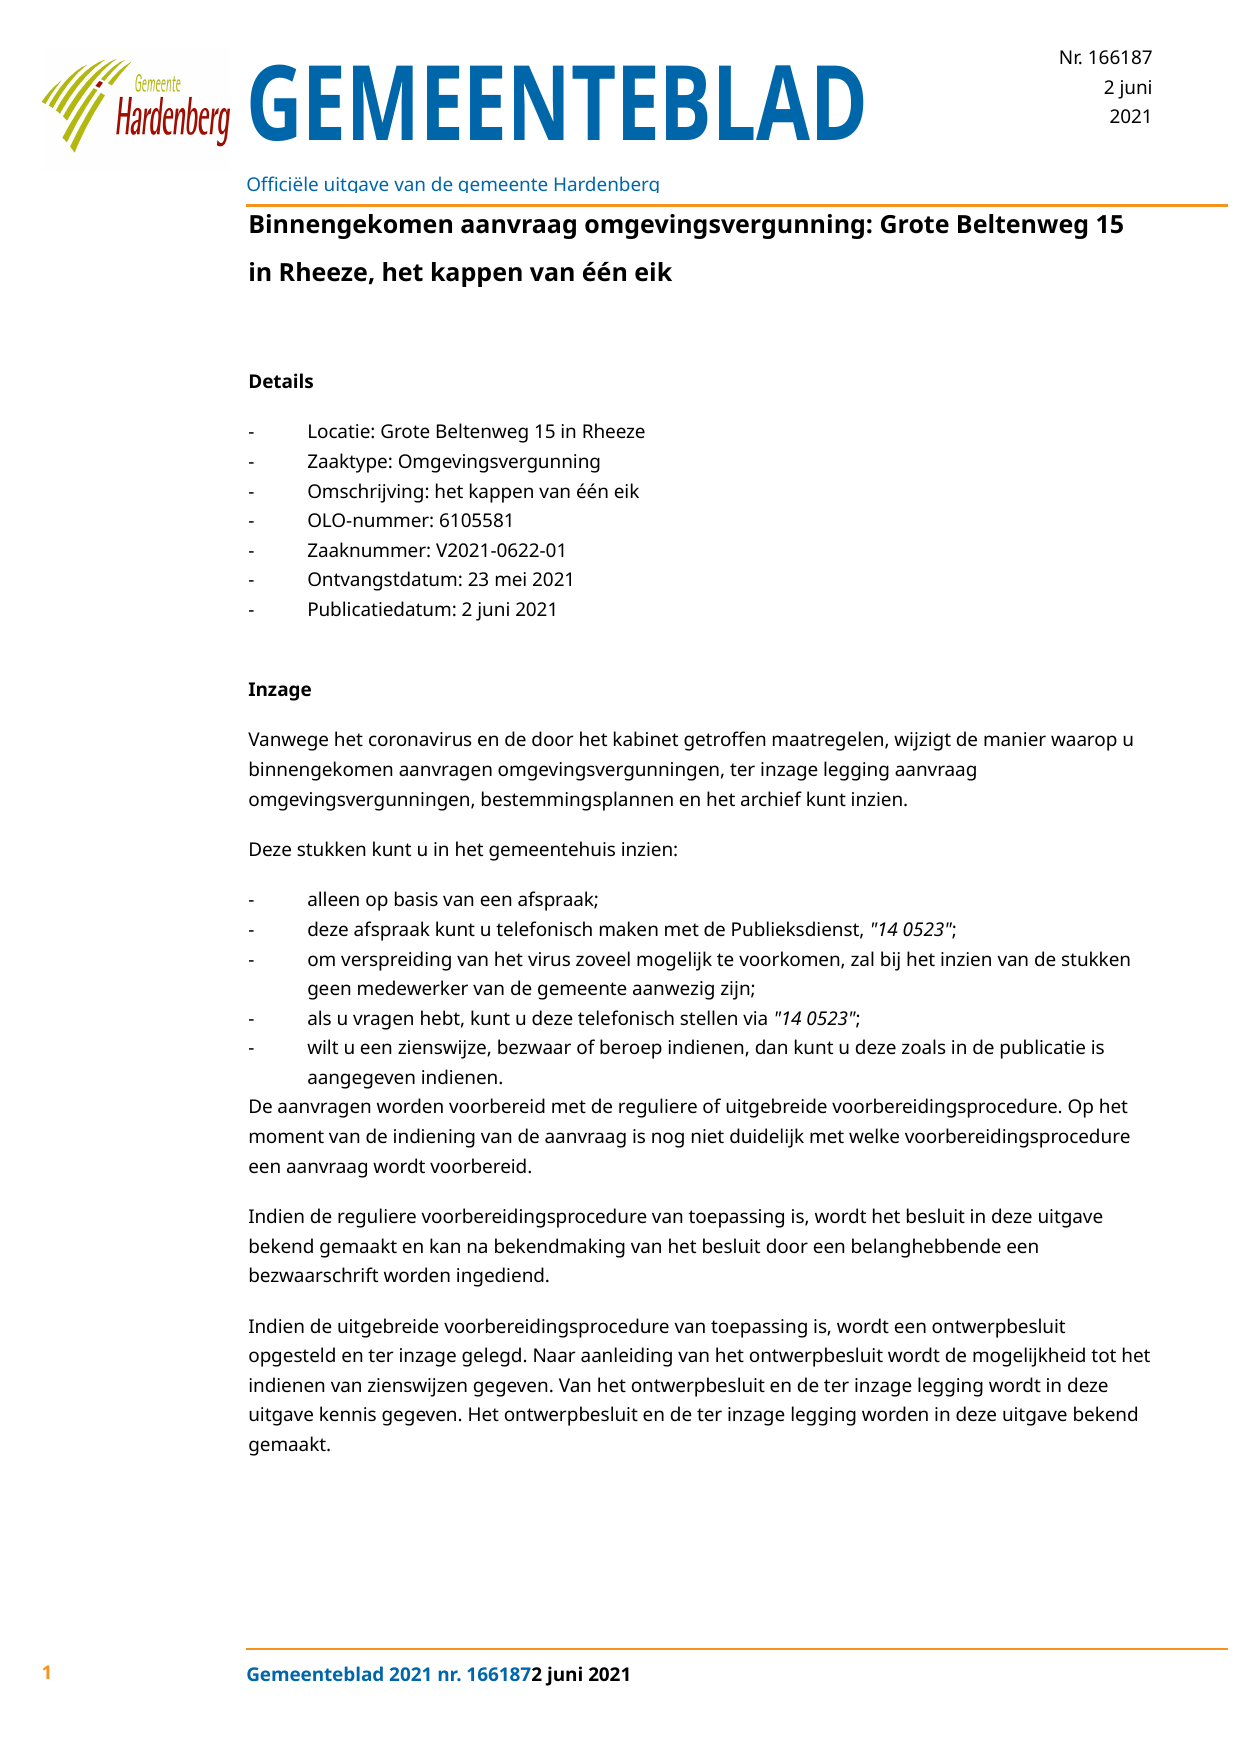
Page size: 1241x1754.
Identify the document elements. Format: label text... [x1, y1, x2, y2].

text De aanvragen worden voorbereid met de reguliere of uitgebreide voorbereidingsprocedure. Op het moment van de indiening van de aanvraag is nog niet duidelijk met welke voorbereidingsprocedure een aanvraag wordt voorbereid. [248, 1094, 1152, 1179]
list als u vragen hebt, kunt u deze telefonisch stellen via "14 0523"; [248, 1005, 1152, 1031]
text Inzage [248, 676, 1152, 702]
text Binnengekomen aanvraag omgevingsvergunning: Grote Beltenweg 15 in Rheeze, het kappen van één eik [248, 207, 1152, 288]
list wilt u een zienswijze, bezwaar of beroep indienen, dan kunt u deze zoals in de publicatie is aangegeven indienen. [248, 1034, 1152, 1090]
list Zaaknummer: V2021-0622-01 [248, 537, 1152, 563]
list om verspreiding van het virus zoveel mogelijk te voorkomen, zal bij het inzien van de stukken geen medewerker van de gemeente aanwezig zijn; [248, 946, 1152, 1001]
list Locatie: Grote Beltenweg 15 in Rheeze [248, 419, 1152, 444]
text Deze stukken kunt u in het gemeentehuis inzien: [248, 836, 1152, 862]
text Indien de uitgebreide voorbereidingsprocedure van toepassing is, wordt een ontwerpbesluit opgesteld en ter inzage gelegd. Naar aanleiding van het ontwerpbesluit wordt de mogelijkheid tot het indienen van zienswijzen gegeven. Van het ontwerpbesluit en de ter inzage legging wordt in deze uitgave kennis gegeven. Het ontwerpbesluit en de ter inzage legging worden in deze uitgave bekend gemaakt. [248, 1313, 1152, 1457]
list Publicatiedatum: 2 juni 2021 [248, 596, 1152, 622]
picture [41, 47, 231, 172]
text Indien de reguliere voorbereidingsprocedure van toepassing is, wordt het besluit in deze uitgave bekend gemaakt en kan na bekendmaking van het besluit door een belanghebbende een bezwaarschrift worden ingediend. [248, 1203, 1152, 1288]
list Ontvangstdatum: 23 mei 2021 [248, 567, 1152, 592]
text Details [248, 368, 1152, 394]
list OLO-nummer: 6105581 [248, 507, 1152, 533]
list Zaaktype: Omgevingsvergunning [248, 448, 1152, 474]
list Omschrijving: het kappen van één eik [248, 478, 1152, 504]
list deze afspraak kunt u telefonisch maken met de Publieksdienst, "14 0523"; [248, 916, 1152, 942]
text Vanwege het coronavirus en de door het kabinet getroffen maatregelen, wijzigt de manier waarop u binnengekomen aanvragen omgevingsvergunningen, ter inzage legging aanvraag omgevingsvergunningen, bestemmingsplannen en het archief kunt inzien. [248, 727, 1152, 812]
list alleen op basis van een afspraak; [248, 887, 1152, 912]
